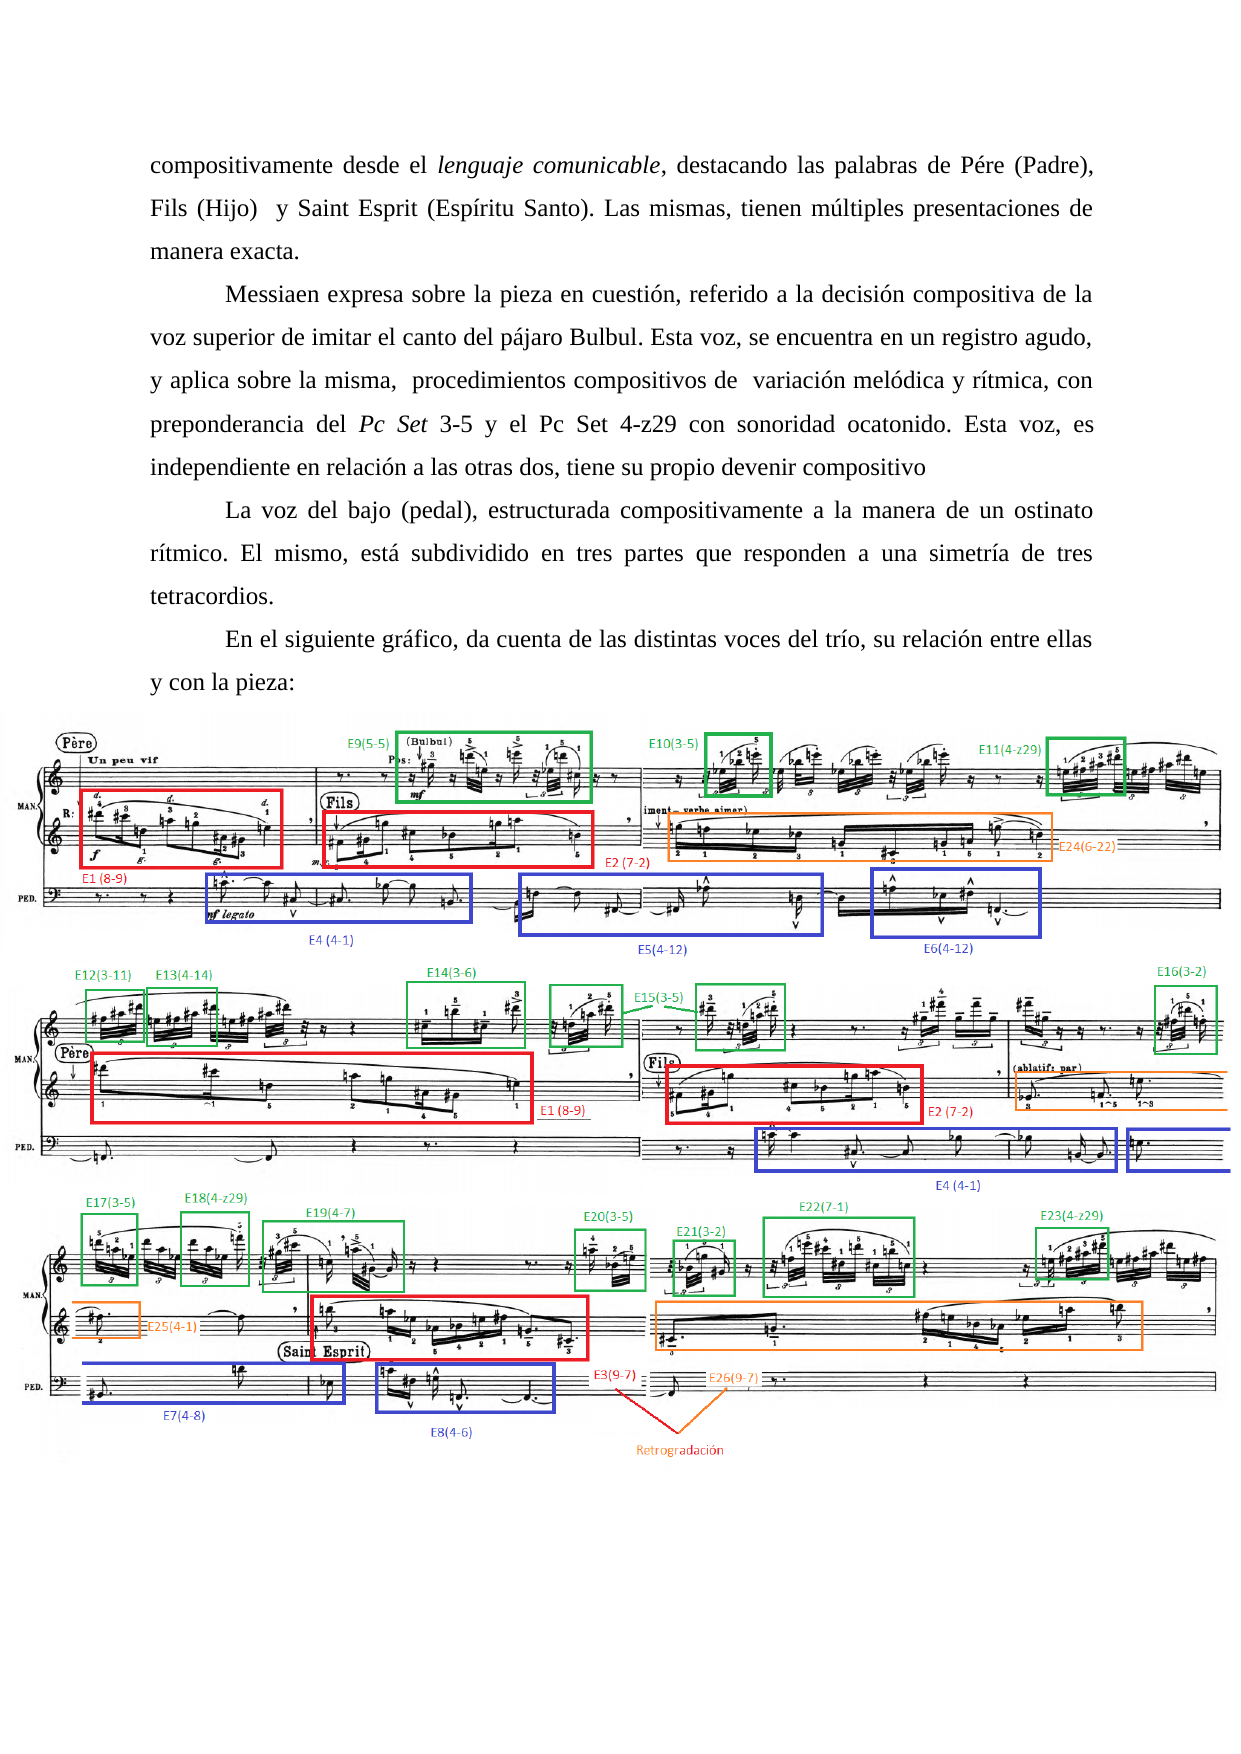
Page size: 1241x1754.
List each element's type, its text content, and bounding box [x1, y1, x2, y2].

text La voz del bajo (pedal), estructurada compositivamente a la manera de un ostinato rítmico. El mismo, está subdividido en tres partes que responden a una simetría de tres tetracordios. [150, 495, 1094, 610]
text En el siguiente gráfico, da cuenta de las distintas voces del trío, su relación entre ellas y con la pieza: [150, 624, 1094, 696]
text Messiaen expresa sobre la pieza en cuestión, referido a la decisión compositiva de la voz superior de imitar el canto del pájaro Bulbul. Esta voz, se encuentra en un registro agudo, y aplica sobre la misma, procedimientos compositivos de variación melódica y rítmica, con preponderancia del Pc Set 3-5 y el Pc Set 4-z29 con sonoridad ocatonido. Esta voz, es independiente en relación a las otras dos, tiene su propio devenir compositivo [150, 279, 1094, 481]
text compositivamente desde el lenguaje comunicable, destacando las palabras de Pére (Padre), Fils (Hijo) y Saint Esprit (Espíritu Santo). Las mismas, tienen múltiples presentaciones de manera exacta. [150, 150, 1094, 265]
